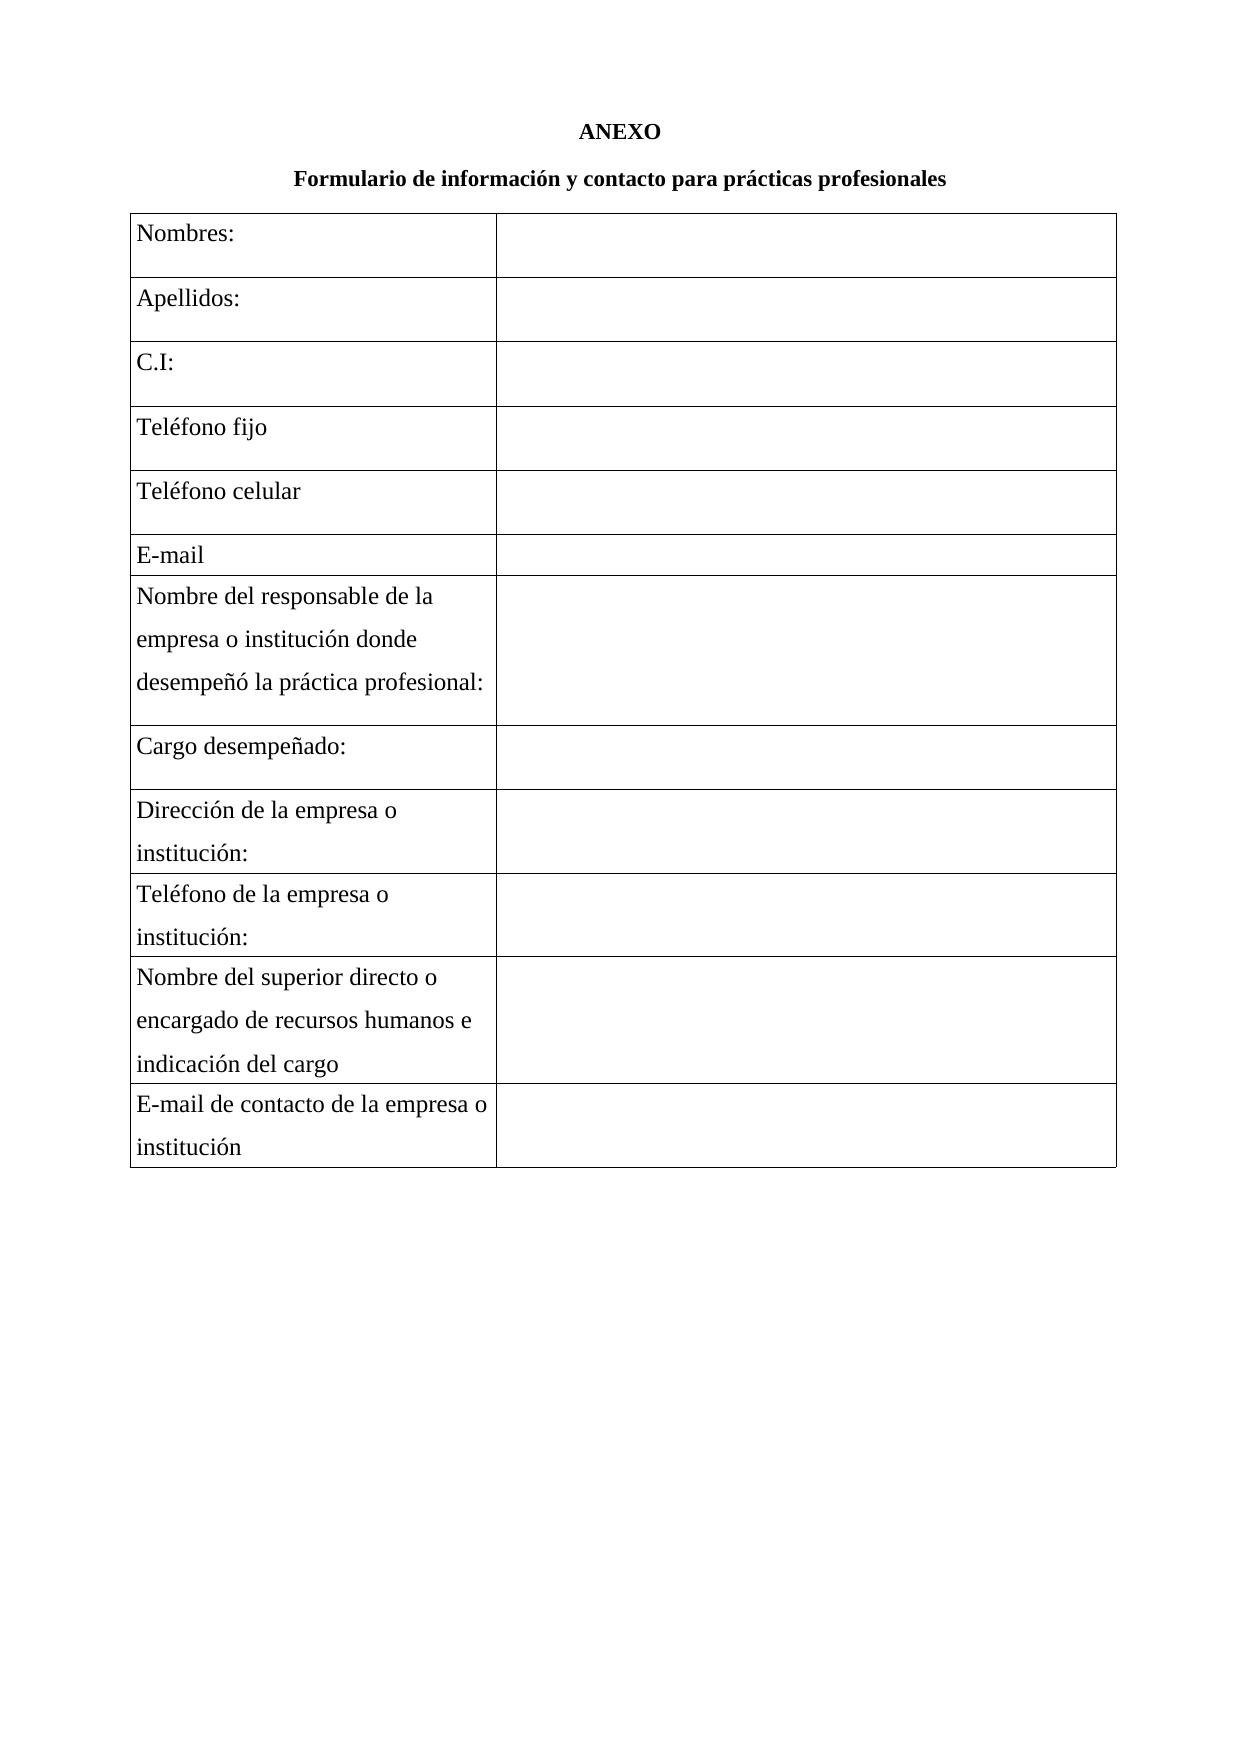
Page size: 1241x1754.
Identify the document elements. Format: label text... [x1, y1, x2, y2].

table_cell [497, 1084, 1116, 1167]
table_cell [497, 576, 1116, 725]
table_cell [497, 471, 1116, 534]
table_cell Nombre del responsable de la empresa o institución donde desempeñó la práctica profesional: [131, 576, 496, 725]
table_cell [497, 790, 1116, 873]
table_cell C.I: [131, 342, 496, 406]
table_header Nombres: [131, 214, 496, 277]
table_cell [497, 407, 1116, 470]
table_cell [497, 726, 1116, 789]
table_cell [497, 874, 1116, 956]
table_cell E-mail [131, 535, 496, 575]
table_cell Nombre del superior directo o encargado de recursos humanos e indicación del cargo [131, 957, 496, 1083]
table_cell Cargo desempeñado: [131, 726, 496, 789]
table_cell [497, 957, 1116, 1083]
table_cell E-mail de contacto de la empresa o institución [131, 1084, 496, 1167]
table_cell Teléfono fijo [131, 407, 496, 470]
table_cell Dirección de la empresa o institución: [131, 790, 496, 873]
table_cell Teléfono de la empresa o institución: [131, 874, 496, 956]
table_cell Apellidos: [131, 278, 496, 341]
text ANEXO [124, 118, 1116, 144]
table_cell [497, 342, 1116, 406]
table_cell [497, 278, 1116, 341]
table_cell Teléfono celular [131, 471, 496, 534]
text Formulario de información y contacto para prácticas profesionales [124, 165, 1116, 192]
table_header [497, 214, 1116, 277]
table_cell [497, 535, 1116, 575]
